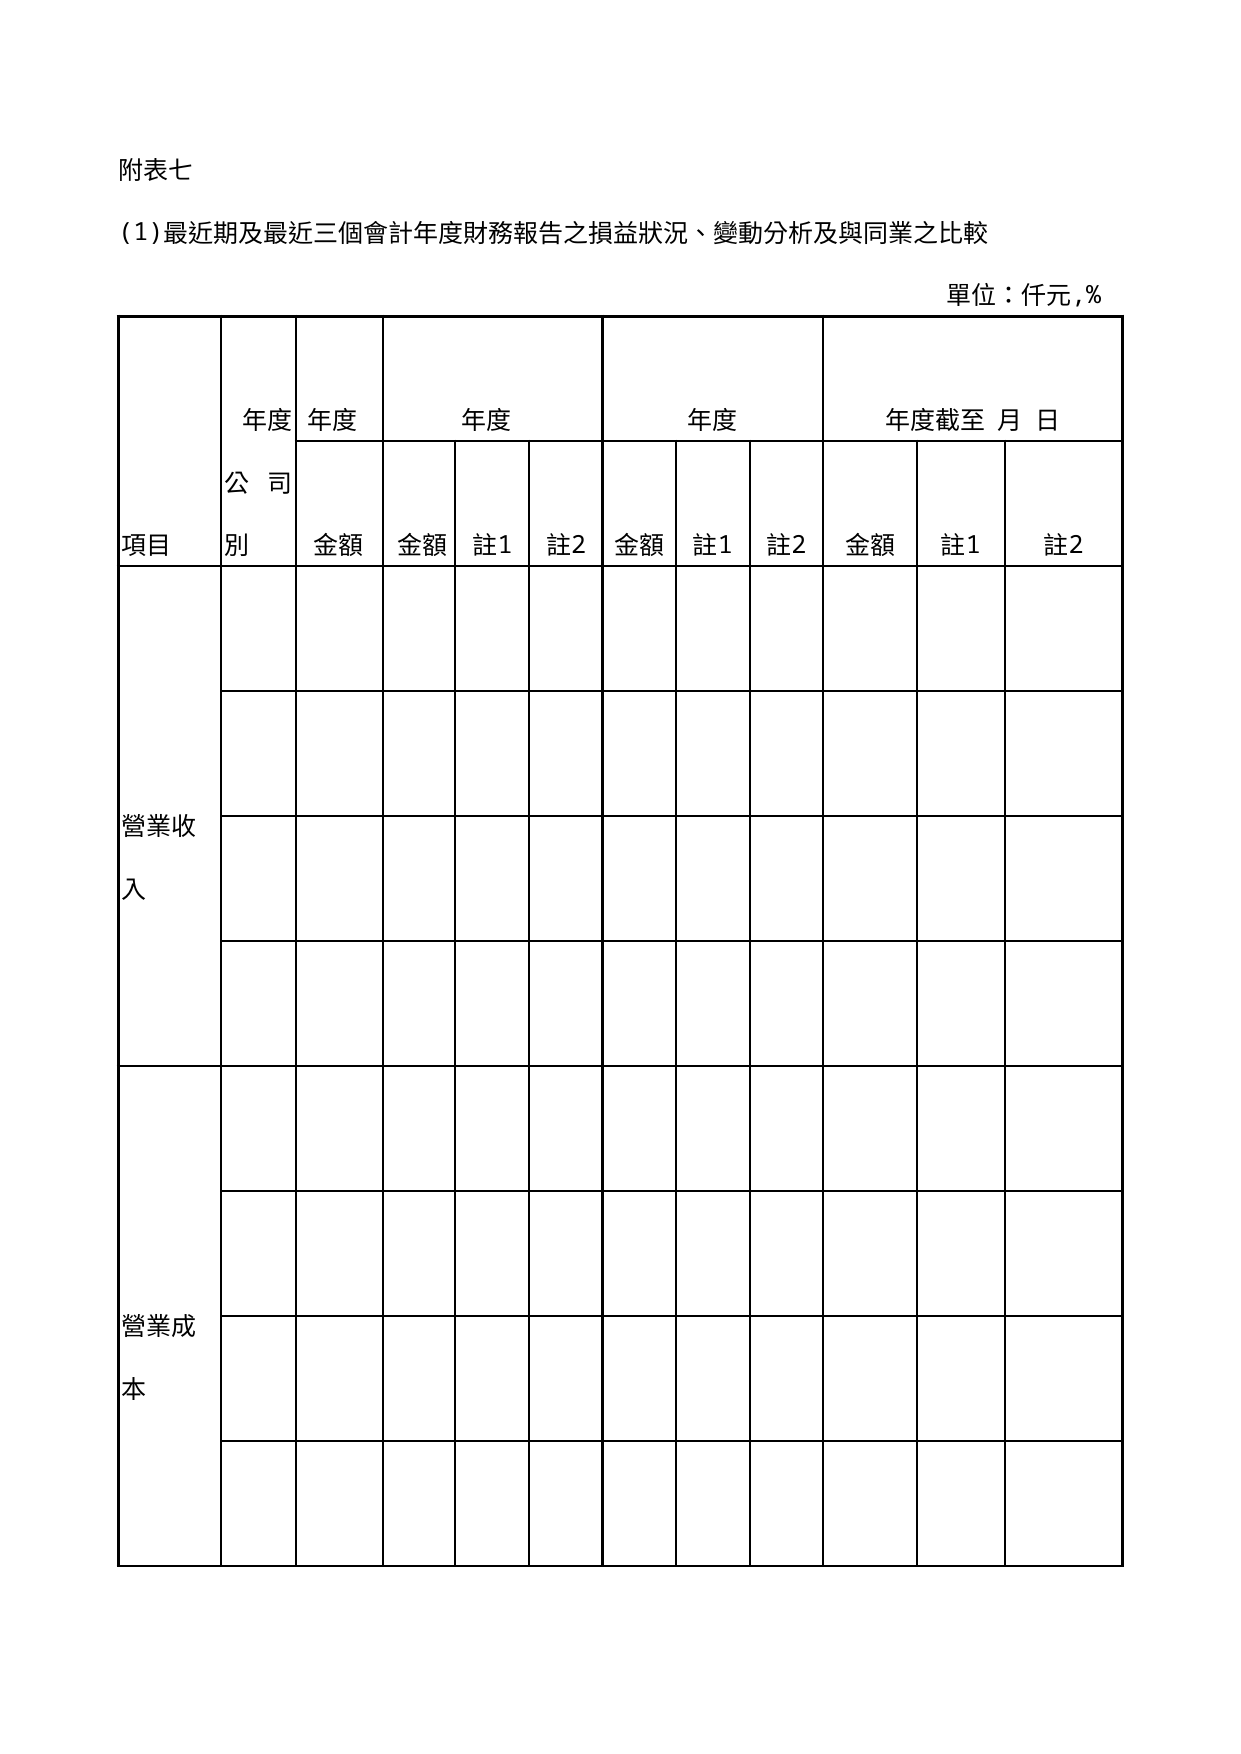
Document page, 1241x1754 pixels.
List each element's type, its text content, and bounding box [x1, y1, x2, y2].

table_header 年度 [604, 318, 822, 439]
table_cell [677, 817, 749, 939]
table_cell [918, 817, 1004, 939]
table_cell [384, 567, 454, 689]
table_cell [384, 1192, 454, 1314]
table_cell [456, 1192, 528, 1314]
table_cell [530, 817, 601, 939]
table_cell [384, 942, 454, 1064]
table_cell [604, 1067, 675, 1189]
table_header 項目 [120, 318, 220, 564]
table_header 年度 [297, 318, 382, 439]
table_cell [604, 1192, 675, 1314]
table_cell [456, 942, 528, 1064]
table_cell 註1 [918, 442, 1004, 564]
table_cell [751, 692, 822, 814]
table_cell [824, 1192, 916, 1314]
table_cell [530, 567, 601, 689]
table_cell [222, 1442, 295, 1564]
table_cell [751, 567, 822, 689]
table_cell [604, 1442, 675, 1564]
table_cell [297, 1067, 382, 1189]
table_cell [456, 567, 528, 689]
table_cell 金額 [297, 442, 382, 564]
table_cell 註2 [751, 442, 822, 564]
table_cell [456, 1442, 528, 1564]
table_cell [1006, 942, 1121, 1064]
table_cell [222, 1317, 295, 1439]
table_cell [530, 1192, 601, 1314]
table_cell 金額 [604, 442, 675, 564]
table_cell 金額 [824, 442, 916, 564]
table_cell [751, 1317, 822, 1439]
table_cell [222, 817, 295, 939]
table_cell [604, 567, 675, 689]
table_cell [751, 1442, 822, 1564]
table_header 年度 公司別 [222, 318, 295, 564]
table_cell [384, 1067, 454, 1189]
table_cell [751, 817, 822, 939]
table_cell [604, 1317, 675, 1439]
table_cell [297, 817, 382, 939]
table_cell [1006, 1317, 1121, 1439]
table_cell [677, 692, 749, 814]
table_cell [222, 1192, 295, 1314]
table_cell [530, 692, 601, 814]
table_cell [1006, 817, 1121, 939]
table_cell [384, 1442, 454, 1564]
table_cell [297, 1317, 382, 1439]
table_cell 金額 [384, 442, 454, 564]
table_cell [297, 567, 382, 689]
table_cell 註1 [677, 442, 749, 564]
table_cell [824, 1067, 916, 1189]
table_cell [918, 1442, 1004, 1564]
table_cell [384, 817, 454, 939]
table_cell [677, 1192, 749, 1314]
table_cell [824, 1442, 916, 1564]
table_cell [456, 1317, 528, 1439]
table_cell [222, 692, 295, 814]
table_cell [751, 942, 822, 1064]
table_cell [677, 567, 749, 689]
table_cell [604, 692, 675, 814]
table_cell [530, 1317, 601, 1439]
table_cell [297, 942, 382, 1064]
table_cell [222, 942, 295, 1064]
table_cell 註1 [456, 442, 528, 564]
table_cell [222, 567, 295, 689]
table_cell [456, 692, 528, 814]
text 附表七 [118, 127, 1122, 189]
table_cell [297, 1442, 382, 1564]
table_cell [677, 1442, 749, 1564]
table_cell 營業收入 [120, 567, 220, 1064]
table_cell [297, 1192, 382, 1314]
table_cell [456, 817, 528, 939]
table_cell [1006, 1192, 1121, 1314]
table_cell 註2 [530, 442, 601, 564]
table_cell [530, 1442, 601, 1564]
table_cell [824, 567, 916, 689]
table_cell [751, 1192, 822, 1314]
table_cell [222, 1067, 295, 1189]
table_cell [824, 942, 916, 1064]
table_cell [384, 692, 454, 814]
table_header 年度截至 月 日 [824, 318, 1121, 439]
table_cell [677, 1317, 749, 1439]
table_cell [1006, 692, 1121, 814]
table_cell [530, 1067, 601, 1189]
table_cell [384, 1317, 454, 1439]
table_cell 營業成本 [120, 1067, 220, 1564]
table_cell [456, 1067, 528, 1189]
table_cell [918, 1192, 1004, 1314]
table_cell [918, 692, 1004, 814]
table_cell [1006, 567, 1121, 689]
table_cell [297, 692, 382, 814]
table_cell [918, 1067, 1004, 1189]
text (1)最近期及最近三個會計年度財務報告之損益狀況、變動分析及與同業之比較 [118, 189, 1122, 252]
table_cell [918, 1317, 1004, 1439]
table_cell [677, 942, 749, 1064]
table_cell 註2 [1006, 442, 1121, 564]
table_cell [677, 1067, 749, 1189]
table_cell [604, 817, 675, 939]
table_cell [604, 942, 675, 1064]
table_cell [824, 817, 916, 939]
table_header 年度 [384, 318, 601, 439]
table_cell [530, 942, 601, 1064]
table_cell [751, 1067, 822, 1189]
text 單位：仟元,% [118, 252, 1101, 314]
table_cell [918, 942, 1004, 1064]
table_cell [1006, 1442, 1121, 1564]
table_cell [824, 1317, 916, 1439]
table_cell [1006, 1067, 1121, 1189]
table_cell [824, 692, 916, 814]
table_cell [918, 567, 1004, 689]
